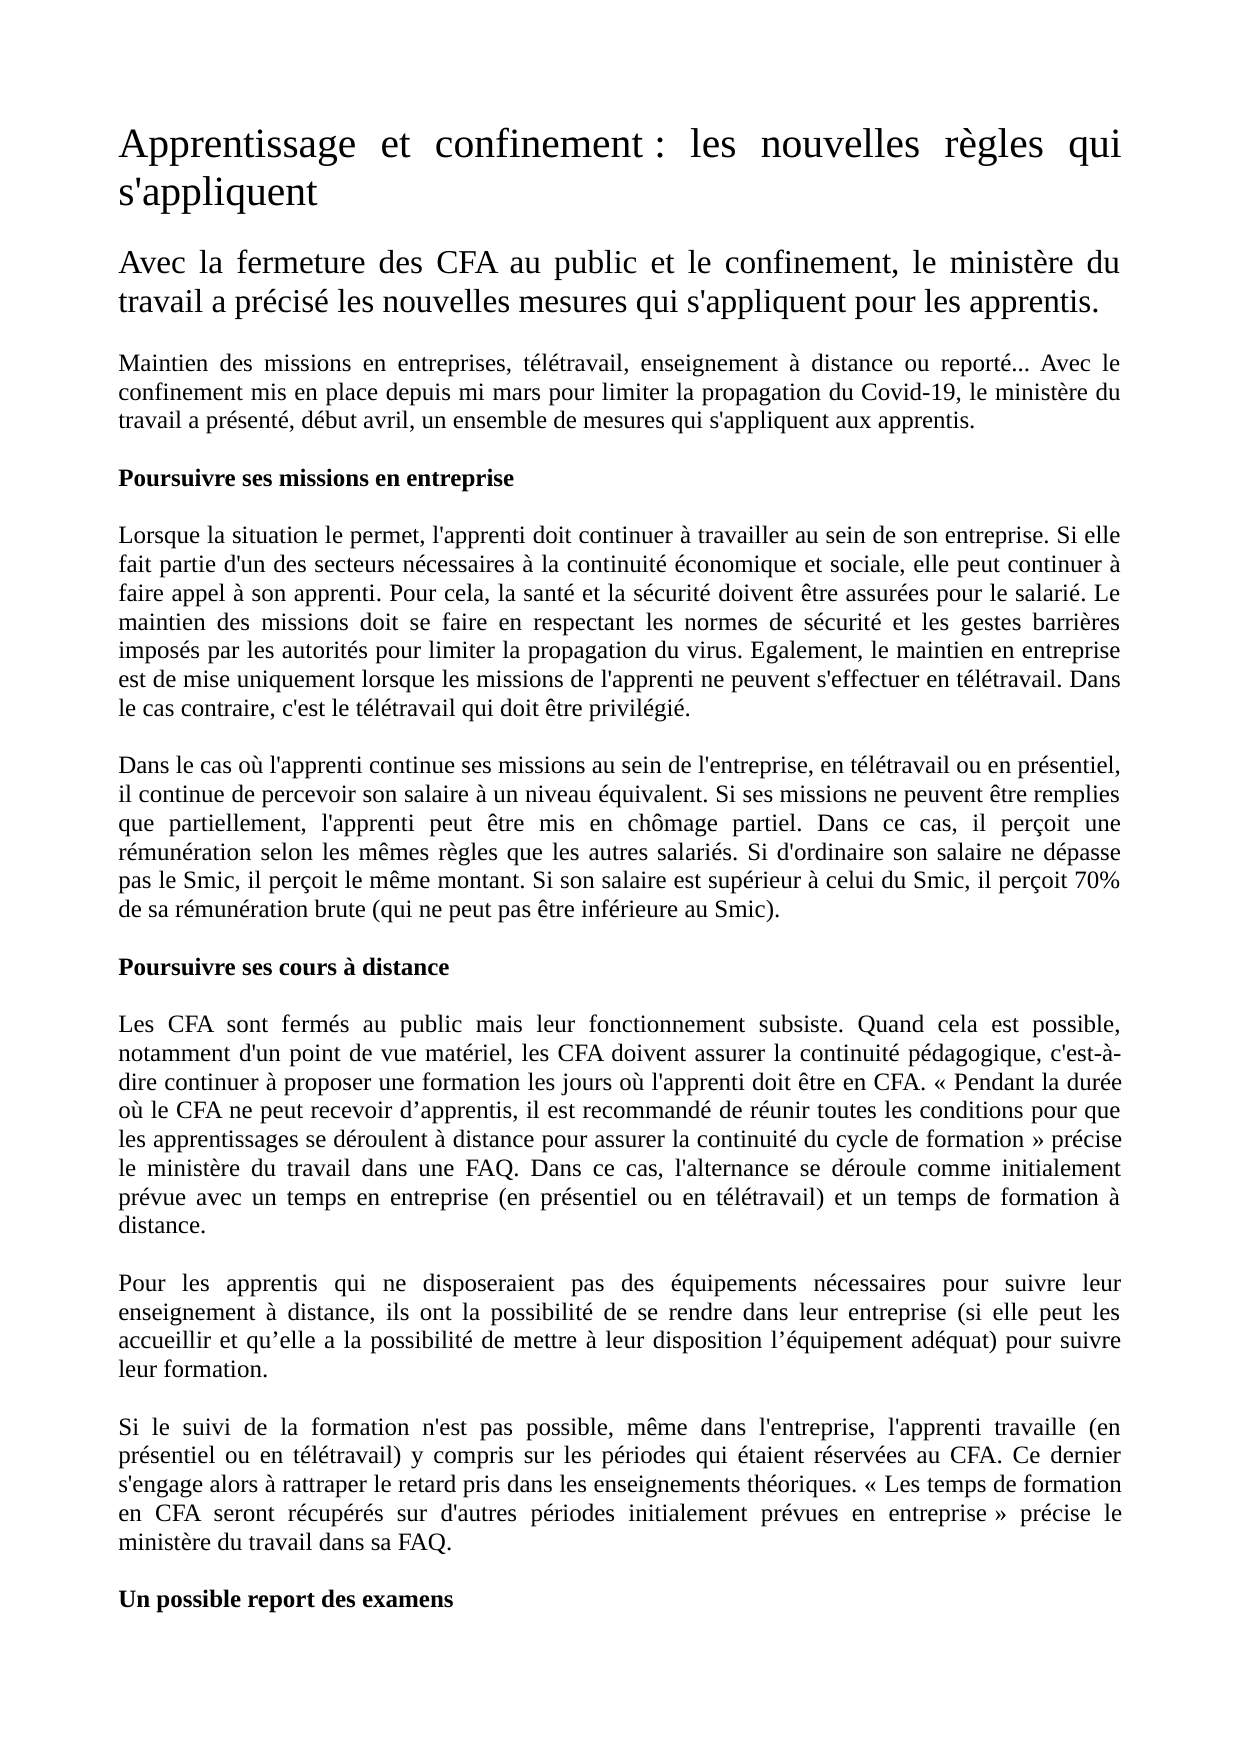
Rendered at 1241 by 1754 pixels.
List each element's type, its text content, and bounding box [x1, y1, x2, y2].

text Poursuivre ses missions en entreprise [118, 463, 1122, 492]
text Poursuivre ses cours à distance [118, 952, 1122, 981]
text Si le suivi de la formation n'est pas possible, même dans l'entreprise, l'apprenti travaille (en présentiel ou en télétravail) y compris sur les périodes qui étaient réservées au CFA. Ce dernier s'engage alors à rattraper le retard pris dans les enseignements théoriques. « Les temps de formation en CFA seront récupérés sur d'autres périodes initialement prévues en entreprise » précise le ministère du travail dans sa FAQ. [118, 1412, 1122, 1556]
text Les CFA sont fermés au public mais leur fonctionnement subsiste. Quand cela est possible, notamment d'un point de vue matériel, les CFA doivent assurer la continuité pédagogique, c'est-à-dire continuer à proposer une formation les jours où l'apprenti doit être en CFA. « Pendant la durée où le CFA ne peut recevoir d’apprentis, il est recommandé de réunir toutes les conditions pour que les apprentissages se déroulent à distance pour assurer la continuité du cycle de formation » précise le ministère du travail dans une FAQ. Dans ce cas, l'alternance se déroule comme initialement prévue avec un temps en entreprise (en présentiel ou en télétravail) et un temps de formation à distance. [118, 1009, 1122, 1239]
text Maintien des missions en entreprises, télétravail, enseignement à distance ou reporté... Avec le confinement mis en place depuis mi mars pour limiter la propagation du Covid-19, le ministère du travail a présenté, début avril, un ensemble de mesures qui s'appliquent aux apprentis. [118, 348, 1122, 434]
text Un possible report des examens [118, 1584, 1122, 1613]
text Lorsque la situation le permet, l'apprenti doit continuer à travailler au sein de son entreprise. Si elle fait partie d'un des secteurs nécessaires à la continuité économique et sociale, elle peut continuer à faire appel à son apprenti. Pour cela, la santé et la sécurité doivent être assurées pour le salarié. Le maintien des missions doit se faire en respectant les normes de sécurité et les gestes barrières imposés par les autorités pour limiter la propagation du virus. Egalement, le maintien en entreprise est de mise uniquement lorsque les missions de l'apprenti ne peuvent s'effectuer en télétravail. Dans le cas contraire, c'est le télétravail qui doit être privilégié. [118, 521, 1122, 722]
text Avec la fermeture des CFA au public et le confinement, le ministère du travail a précisé les nouvelles mesures qui s'appliquent pour les apprentis. [118, 243, 1122, 319]
text Dans le cas où l'apprenti continue ses missions au sein de l'entreprise, en télétravail ou en présentiel, il continue de percevoir son salaire à un niveau équivalent. Si ses missions ne peuvent être remplies que partiellement, l'apprenti peut être mis en chômage partiel. Dans ce cas, il perçoit une rémunération selon les mêmes règles que les autres salariés. Si d'ordinaire son salaire ne dépasse pas le Smic, il perçoit le même montant. Si son salaire est supérieur à celui du Smic, il perçoit 70% de sa rémunération brute (qui ne peut pas être inférieure au Smic). [118, 751, 1122, 923]
text Apprentissage et confinement : les nouvelles règles qui s'appliquent [118, 118, 1122, 214]
text Pour les apprentis qui ne disposeraient pas des équipements nécessaires pour suivre leur enseignement à distance, ils ont la possibilité de se rendre dans leur entreprise (si elle peut les accueillir et qu’elle a la possibilité de mettre à leur disposition l’équipement adéquat) pour suivre leur formation. [118, 1268, 1122, 1383]
